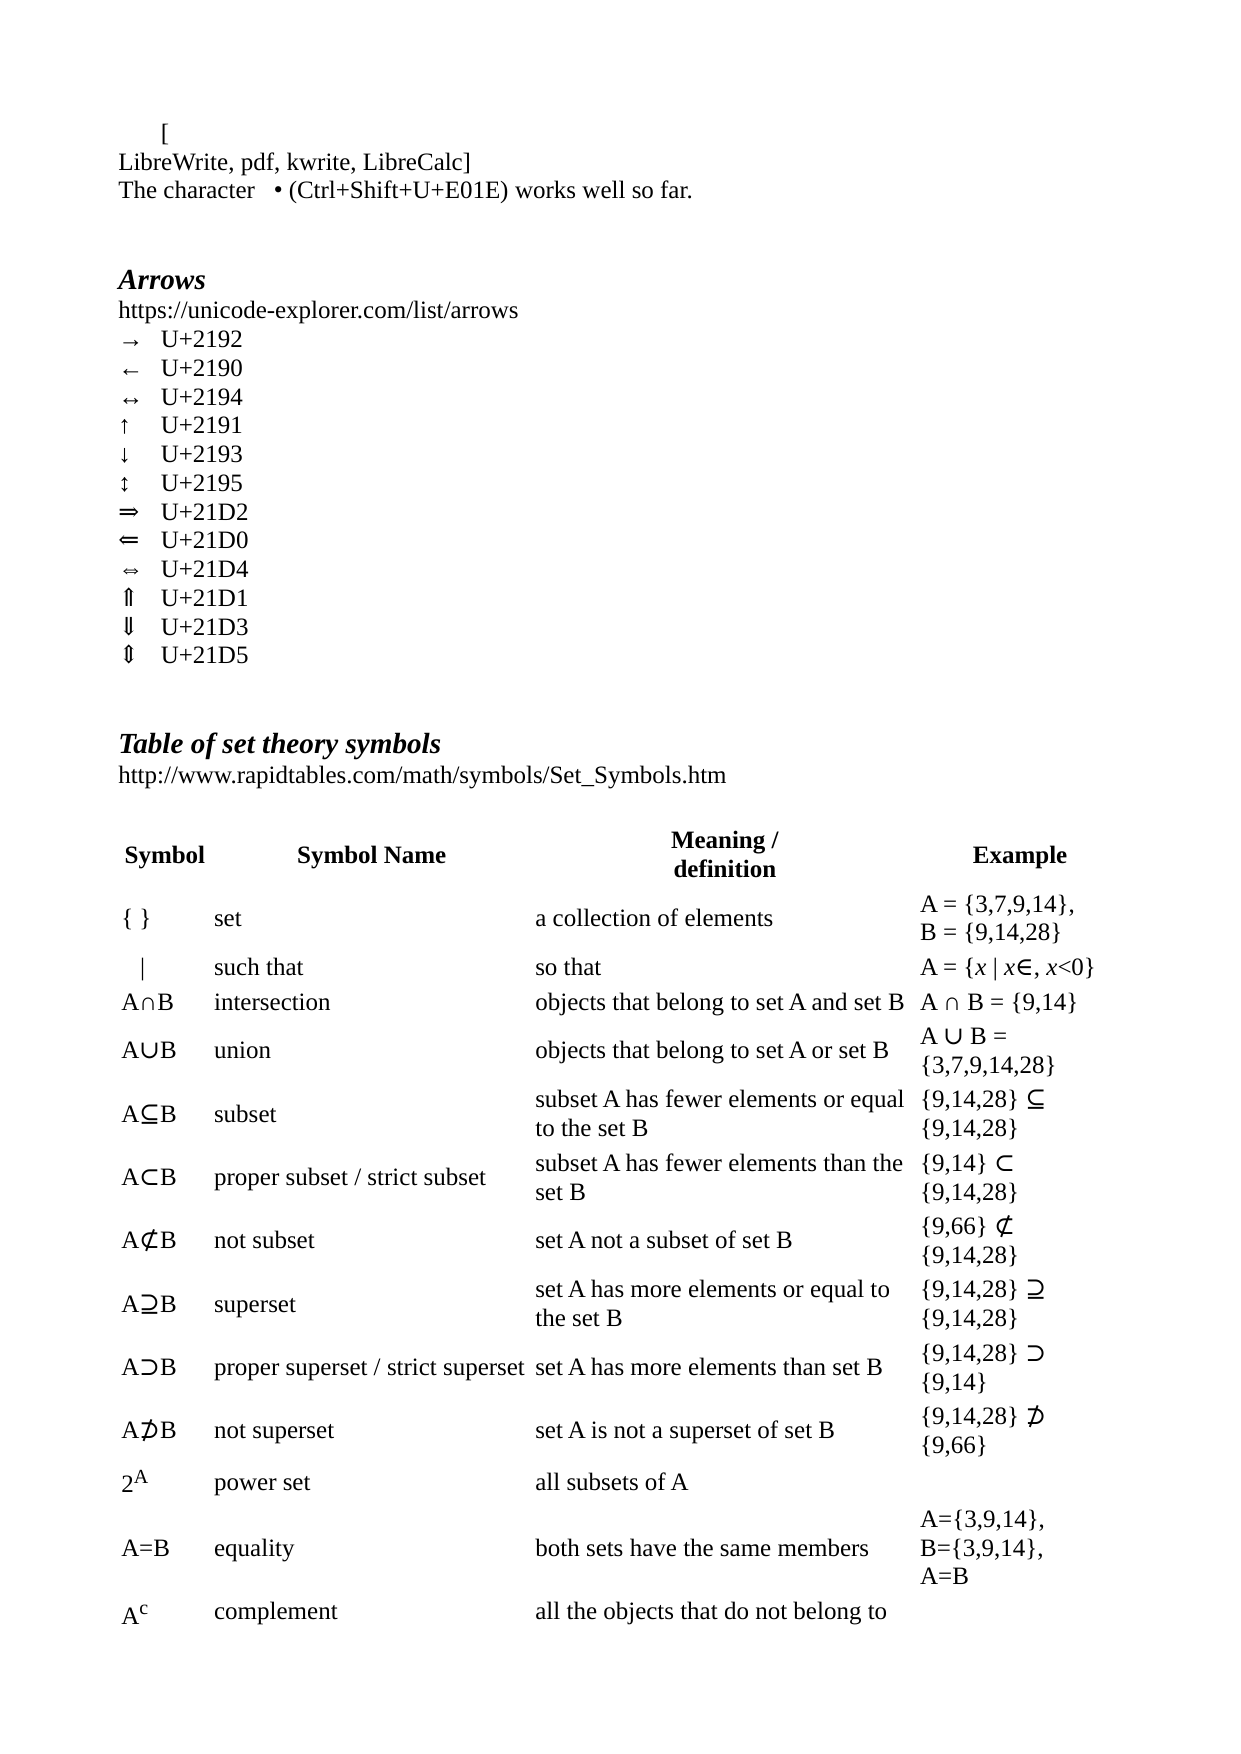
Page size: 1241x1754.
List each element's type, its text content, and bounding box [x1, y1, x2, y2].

table_cell proper subset / strict subset [211, 1145, 532, 1208]
table_cell not subset [211, 1208, 532, 1272]
table_cell set A not a subset of set B [532, 1208, 917, 1272]
table_cell set A has more elements than set B [532, 1335, 917, 1398]
table_cell not superset [211, 1398, 532, 1462]
table_header Meaning / definition [532, 823, 917, 886]
table_cell objects that belong to set A and set B [532, 984, 917, 1018]
table_cell A=B [118, 1501, 211, 1593]
text ⇑ U+21D1 [118, 583, 1122, 612]
table_header Symbol [118, 823, 211, 886]
table_cell A⊃B [118, 1335, 211, 1398]
text ↕ U+2195 [118, 468, 1122, 497]
table_cell a collection of elements [532, 886, 917, 949]
table_cell A ∩ B = {9,14} [917, 984, 1123, 1018]
text ← U+2190 [118, 353, 1122, 382]
table_cell A∪B [118, 1018, 211, 1082]
table_cell { } [118, 886, 211, 949]
table_cell [917, 1462, 1123, 1501]
table_cell subset A has fewer elements than the set B [532, 1145, 917, 1208]
text LibreWrite, pdf, kwrite, LibreCalc] [118, 147, 1122, 176]
table_cell such that [211, 949, 532, 984]
table_cell A∩B [118, 984, 211, 1018]
text ⇔ U+21D4 [118, 554, 1122, 583]
text ↔ U+2194 [118, 382, 1122, 410]
table_cell [917, 1593, 1123, 1632]
table_cell all the objects that do not belong to [532, 1593, 917, 1632]
text → U+2192 [118, 324, 1122, 353]
table_cell {9,14,28} ⊅ {9,66} [917, 1398, 1123, 1462]
text ⇒ U+21D2 [118, 497, 1122, 525]
table_cell A⊅B [118, 1398, 211, 1462]
table_cell set A is not a superset of set B [532, 1398, 917, 1462]
table_cell A⊇B [118, 1272, 211, 1335]
table_cell {9,14,28} ⊇ {9,14,28} [917, 1272, 1123, 1335]
text https://unicode-explorer.com/list/arrows [118, 295, 1122, 324]
table_cell {9,14} ⊂ {9,14,28} [917, 1145, 1123, 1208]
table_cell power set [211, 1462, 532, 1501]
text The character  (Ctrl+Shift+U+E01E) works well so far. [118, 176, 1122, 204]
text ⇓ U+21D3 [118, 612, 1122, 640]
table_cell Ac [118, 1593, 211, 1632]
text ⇐ U+21D0 [118, 525, 1122, 554]
table_header Example [917, 823, 1123, 886]
text [ [118, 118, 1122, 147]
table_header Symbol Name [211, 823, 532, 886]
table_cell 2A [118, 1462, 211, 1501]
table_cell union [211, 1018, 532, 1082]
table_cell set [211, 886, 532, 949]
subtitle Arrows [118, 262, 1122, 295]
table_cell so that [532, 949, 917, 984]
table_cell all subsets of A [532, 1462, 917, 1501]
table_cell A ∪ B = {3,7,9,14,28} [917, 1018, 1123, 1082]
table_cell {9,14,28} ⊆ {9,14,28} [917, 1082, 1123, 1145]
table_cell {9,66} ⊄ {9,14,28} [917, 1208, 1123, 1272]
text ↑ U+2191 [118, 410, 1122, 439]
table_cell A={3,9,14}, B={3,9,14}, A=B [917, 1501, 1123, 1593]
table_cell equality [211, 1501, 532, 1593]
table_cell A⊂B [118, 1145, 211, 1208]
text ⇕ U+21D5 [118, 640, 1122, 669]
table_cell {9,14,28} ⊃ {9,14} [917, 1335, 1123, 1398]
table_cell superset [211, 1272, 532, 1335]
table_cell | [118, 949, 211, 984]
table_cell set A has more elements or equal to the set B [532, 1272, 917, 1335]
table_cell subset A has fewer elements or equal to the set B [532, 1082, 917, 1145]
table_cell A = {3,7,9,14}, B = {9,14,28} [917, 886, 1123, 949]
table_cell proper superset / strict superset [211, 1335, 532, 1398]
table_cell A⊆B [118, 1082, 211, 1145]
text ↓ U+2193 [118, 439, 1122, 468]
table_cell both sets have the same members [532, 1501, 917, 1593]
table_cell objects that belong to set A or set B [532, 1018, 917, 1082]
table_cell A = {x | x∈, x<0} [917, 949, 1123, 984]
subtitle Table of set theory symbols [118, 727, 1122, 760]
table_cell intersection [211, 984, 532, 1018]
table_cell complement [211, 1593, 532, 1632]
table_cell subset [211, 1082, 532, 1145]
table_cell A⊄B [118, 1208, 211, 1272]
text http://www.rapidtables.com/math/symbols/Set_Symbols.htm [118, 760, 1122, 789]
